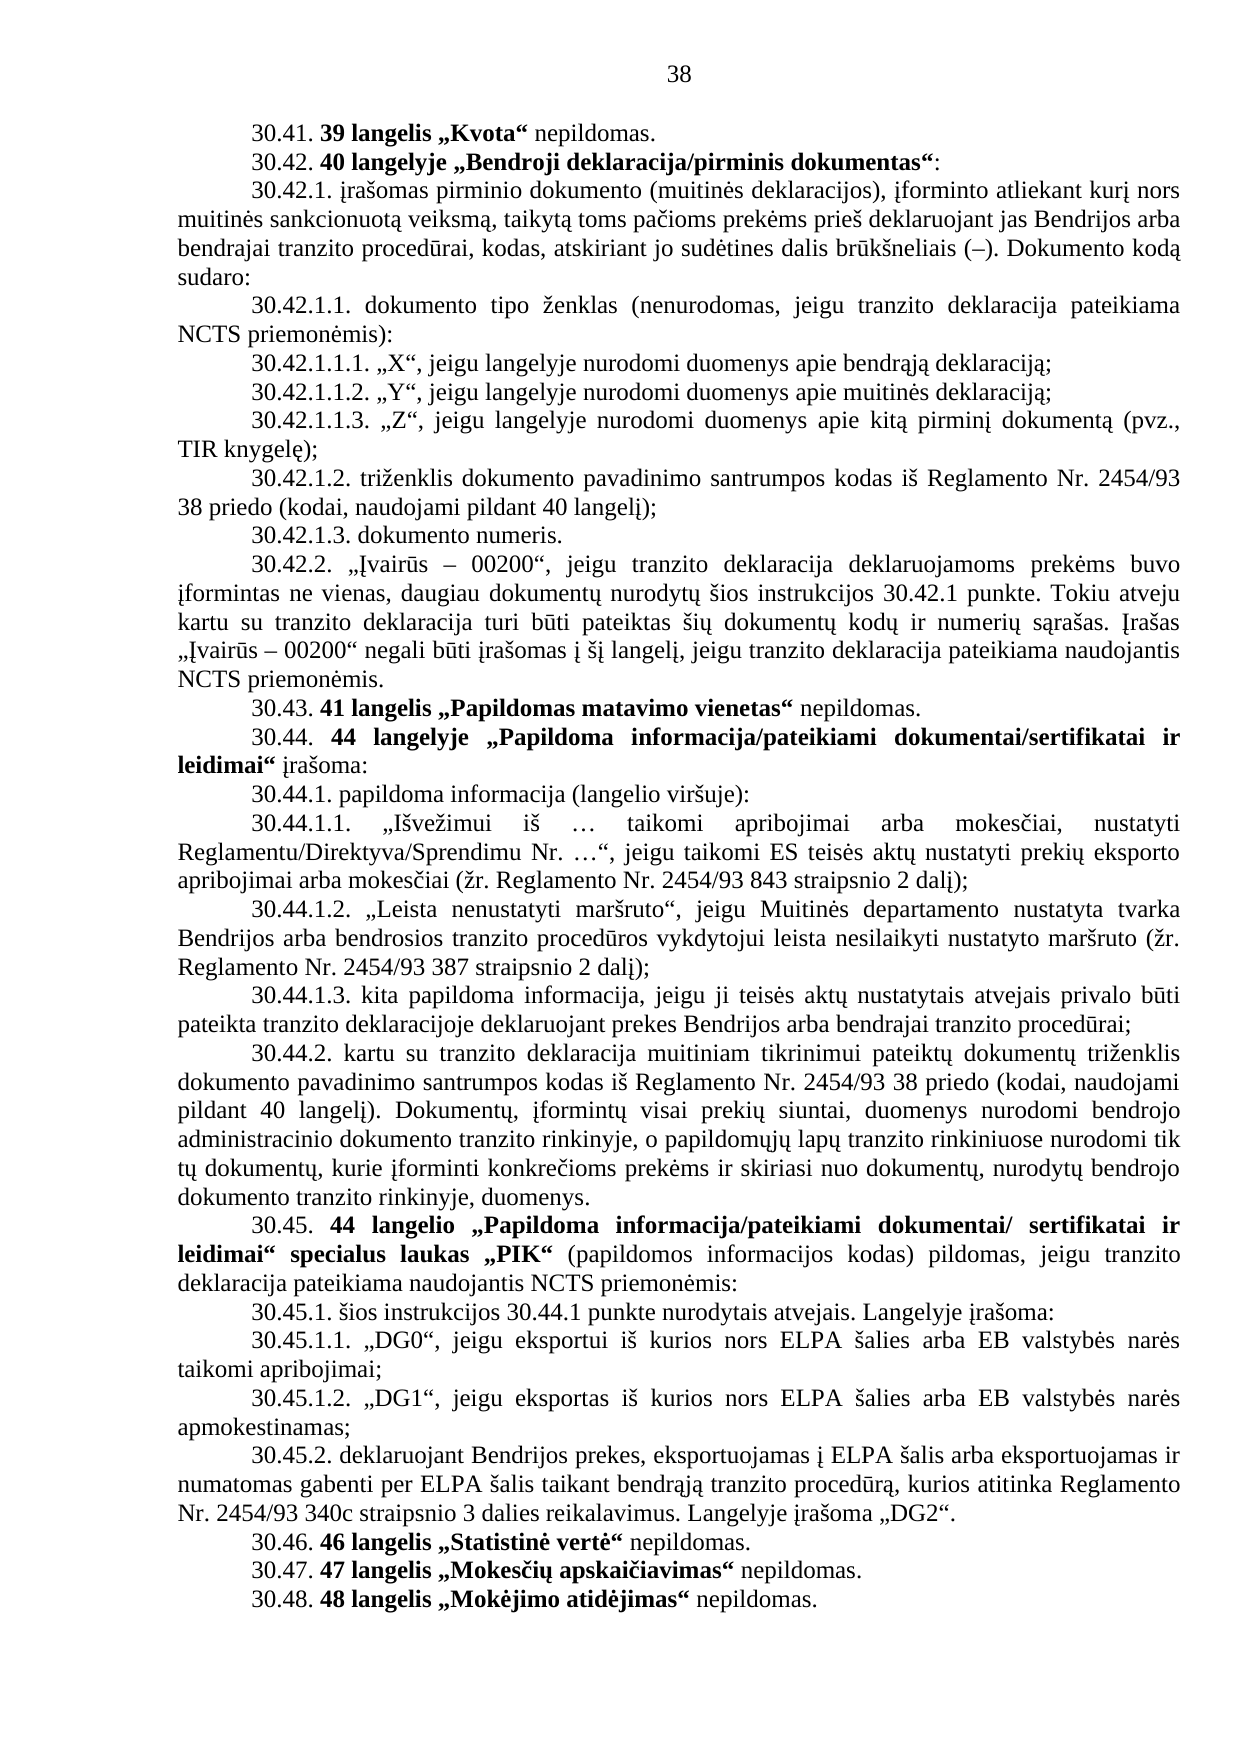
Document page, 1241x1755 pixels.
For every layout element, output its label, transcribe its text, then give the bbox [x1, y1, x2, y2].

text 30.46. 46 langelis „Statistinė vertė“ nepildomas. [177, 1527, 1181, 1556]
text 30.45. 44 langelio „Papildoma informacija/pateikiami dokumentai/ sertifikatai ir leidimai“ specialus laukas „PIK“ (papildomos informacijos kodas) pildomas, jeigu tranzito deklaracija pateikiama naudojantis NCTS priemonėmis: [177, 1211, 1181, 1297]
text 30.44. 44 langelyje „Papildoma informacija/pateikiami dokumentai/sertifikatai ir leidimai“ įrašoma: [177, 722, 1181, 779]
text 30.42.1.3. dokumento numeris. [177, 521, 1181, 549]
text 30.42.1.1.1. „X“, jeigu langelyje nurodomi duomenys apie bendrąją deklaraciją; [177, 348, 1181, 377]
text 30.42.1.2. triženklis dokumento pavadinimo santrumpos kodas iš Reglamento Nr. 2454/93 38 priedo (kodai, naudojami pildant 40 langelį); [177, 463, 1181, 521]
text 30.42.1.1. dokumento tipo ženklas (nenurodomas, jeigu tranzito deklaracija pateikiama NCTS priemonėmis): [177, 291, 1181, 348]
text 30.47. 47 langelis „Mokesčių apskaičiavimas“ nepildomas. [177, 1556, 1181, 1584]
text 30.42.1.1.2. „Y“, jeigu langelyje nurodomi duomenys apie muitinės deklaraciją; [177, 377, 1181, 406]
text 30.44.1. papildoma informacija (langelio viršuje): [177, 779, 1181, 808]
text 30.44.1.2. „Leista nenustatyti maršruto“, jeigu Muitinės departamento nustatyta tvarka Bendrijos arba bendrosios tranzito procedūros vykdytojui leista nesilaikyti nustatyto maršruto (žr. Reglamento Nr. 2454/93 387 straipsnio 2 dalį); [177, 894, 1181, 981]
text 30.41. 39 langelis „Kvota“ nepildomas. [177, 118, 1181, 147]
text 30.45.2. deklaruojant Bendrijos prekes, eksportuojamas į ELPA šalis arba eksportuojamas ir numatomas gabenti per ELPA šalis taikant bendrąją tranzito procedūrą, kurios atitinka Reglamento Nr. 2454/93 340c straipsnio 3 dalies reikalavimus. Langelyje įrašoma „DG2“. [177, 1441, 1181, 1527]
text 30.48. 48 langelis „Mokėjimo atidėjimas“ nepildomas. [177, 1584, 1181, 1613]
text 30.42.1.1.3. „Z“, jeigu langelyje nurodomi duomenys apie kitą pirminį dokumentą (pvz., TIR knygelę); [177, 406, 1181, 463]
text 30.44.2. kartu su tranzito deklaracija muitiniam tikrinimui pateiktų dokumentų triženklis dokumento pavadinimo santrumpos kodas iš Reglamento Nr. 2454/93 38 priedo (kodai, naudojami pildant 40 langelį). Dokumentų, įformintų visai prekių siuntai, duomenys nurodomi bendrojo administracinio dokumento tranzito rinkinyje, o papildomųjų lapų tranzito rinkiniuose nurodomi tik tų dokumentų, kurie įforminti konkrečioms prekėms ir skiriasi nuo dokumentų, nurodytų bendrojo dokumento tranzito rinkinyje, duomenys. [177, 1038, 1181, 1211]
text 30.44.1.3. kita papildoma informacija, jeigu ji teisės aktų nustatytais atvejais privalo būti pateikta tranzito deklaracijoje deklaruojant prekes Bendrijos arba bendrajai tranzito procedūrai; [177, 981, 1181, 1038]
text 30.45.1.1. „DG0“, jeigu eksportui iš kurios nors ELPA šalies arba EB valstybės narės taikomi apribojimai; [177, 1326, 1181, 1383]
text 30.44.1.1. „Išvežimui iš … taikomi apribojimai arba mokesčiai, nustatyti Reglamentu/Direktyva/Sprendimu Nr. …“, jeigu taikomi ES teisės aktų nustatyti prekių eksporto apribojimai arba mokesčiai (žr. Reglamento Nr. 2454/93 843 straipsnio 2 dalį); [177, 808, 1181, 894]
text 30.42. 40 langelyje „Bendroji deklaracija/pirminis dokumentas“: [177, 147, 1181, 176]
text 30.43. 41 langelis „Papildomas matavimo vienetas“ nepildomas. [177, 693, 1181, 722]
text 30.42.2. „Įvairūs – 00200“, jeigu tranzito deklaracija deklaruojamoms prekėms buvo įformintas ne vienas, daugiau dokumentų nurodytų šios instrukcijos 30.42.1 punkte. Tokiu atveju kartu su tranzito deklaracija turi būti pateiktas šių dokumentų kodų ir numerių sąrašas. Įrašas „Įvairūs – 00200“ negali būti įrašomas į šį langelį, jeigu tranzito deklaracija pateikiama naudojantis NCTS priemonėmis. [177, 549, 1181, 693]
text 30.42.1. įrašomas pirminio dokumento (muitinės deklaracijos), įforminto atliekant kurį nors muitinės sankcionuotą veiksmą, taikytą toms pačioms prekėms prieš deklaruojant jas Bendrijos arba bendrajai tranzito procedūrai, kodas, atskiriant jo sudėtines dalis brūkšneliais (–). Dokumento kodą sudaro: [177, 176, 1181, 291]
text 30.45.1.2. „DG1“, jeigu eksportas iš kurios nors ELPA šalies arba EB valstybės narės apmokestinamas; [177, 1383, 1181, 1441]
text 30.45.1. šios instrukcijos 30.44.1 punkte nurodytais atvejais. Langelyje įrašoma: [177, 1297, 1181, 1326]
